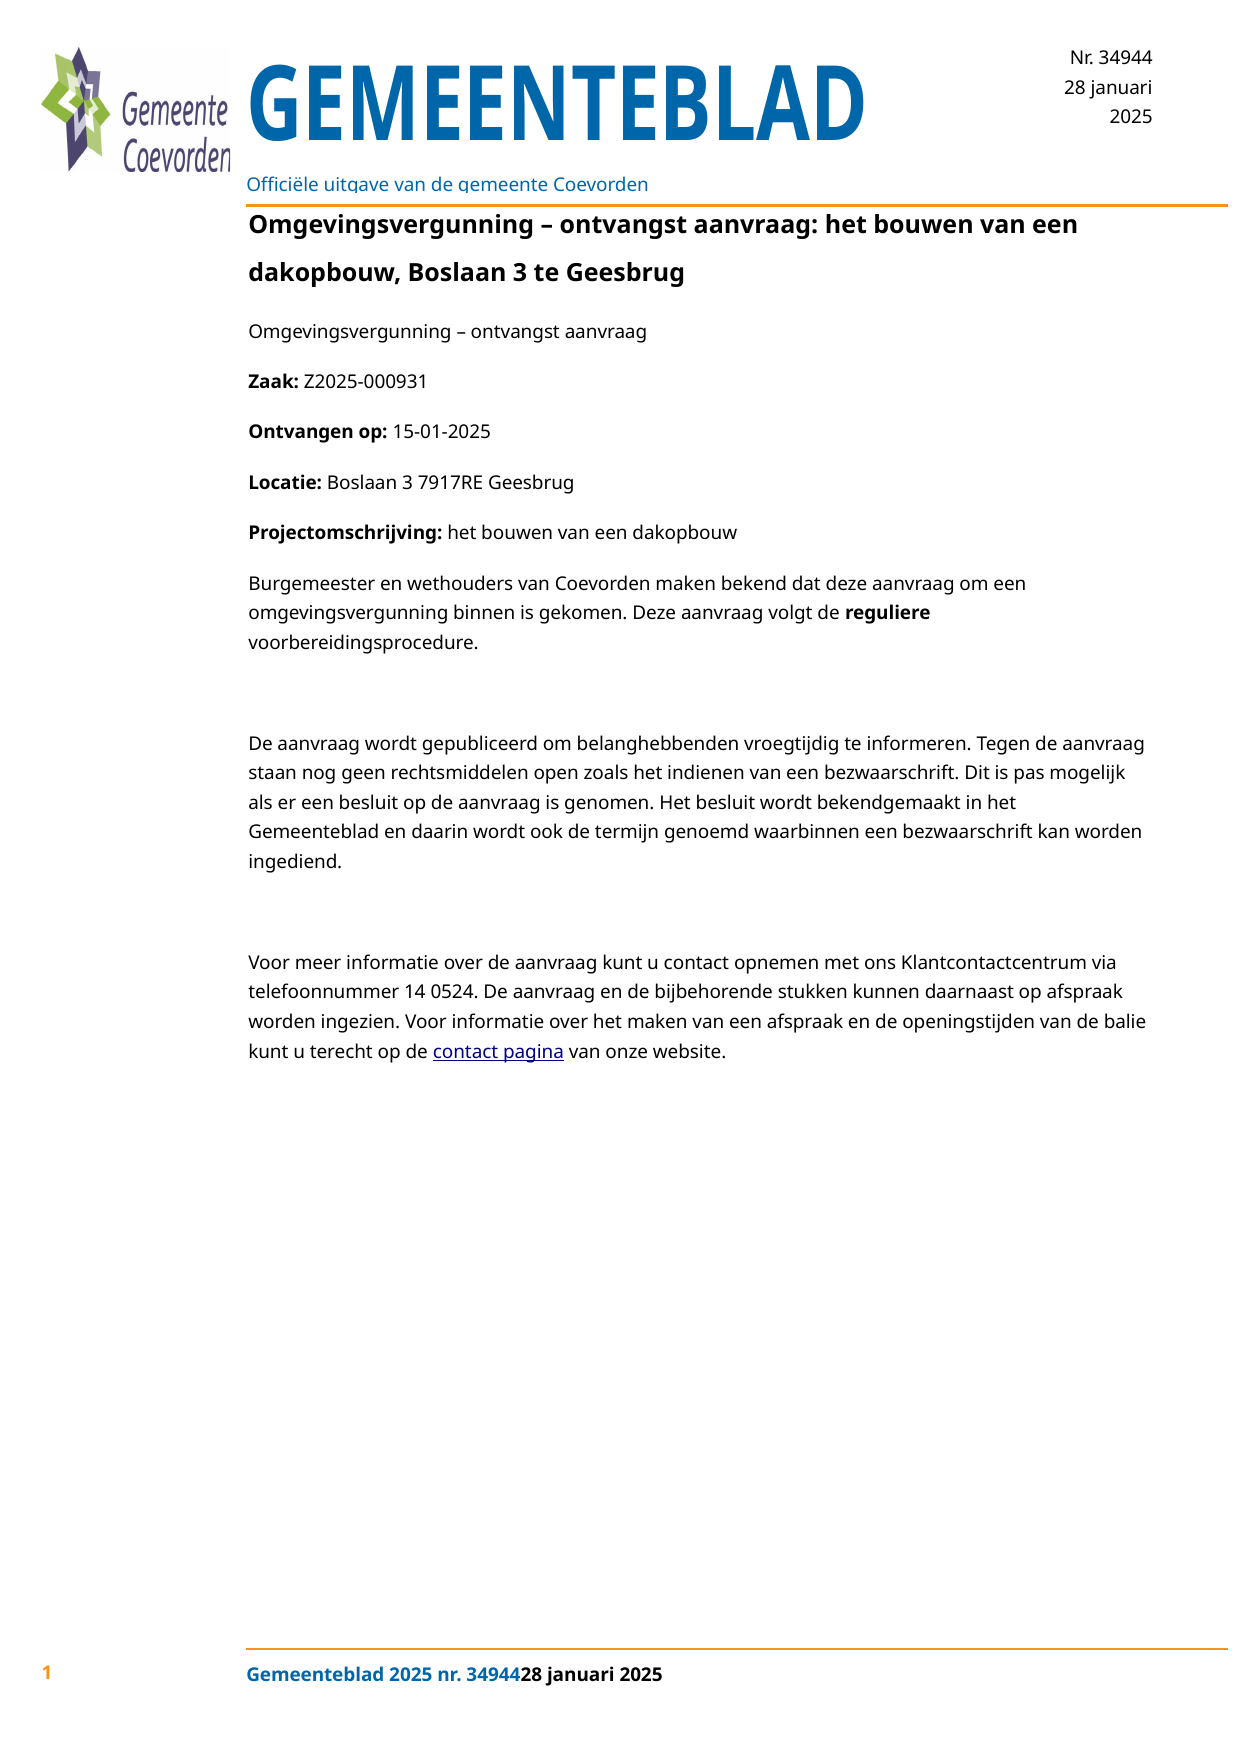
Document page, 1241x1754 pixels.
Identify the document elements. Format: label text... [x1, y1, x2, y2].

text Zaak: Z2025-000931 [248, 368, 1152, 394]
text Locatie: Boslaan 3 7917RE Geesbrug [248, 469, 1152, 495]
text Voor meer informatie over de aanvraag kunt u contact opnemen met ons Klantcontactcentrum via telefoonnummer 14 0524. De aanvraag en de bijbehorende stukken kunnen daarnaast op afspraak worden ingezien. Voor informatie over het maken van een afspraak en de openingstijden van de balie kunt u terecht op de contact pagina van onze website. [248, 949, 1152, 1064]
text Projectomschrijving: het bouwen van een dakopbouw [248, 519, 1152, 545]
text Ontvangen op: 15-01-2025 [248, 419, 1152, 444]
text De aanvraag wordt gepubliceerd om belanghebbenden vroegtijdig te informeren. Tegen de aanvraag staan nog geen rechtsmiddelen open zoals het indienen van een bezwaarschrift. Dit is pas mogelijk als er een besluit op de aanvraag is genomen. Het besluit wordt bekendgemaakt in het Gemeenteblad en daarin wordt ook de termijn genoemd waarbinnen een bezwaarschrift kan worden ingediend. [248, 730, 1152, 874]
text Omgevingsvergunning – ontvangst aanvraag [248, 318, 1152, 344]
text Omgevingsvergunning – ontvangst aanvraag: het bouwen van een dakopbouw, Boslaan 3 te Geesbrug [248, 207, 1152, 288]
text Burgemeester en wethouders van Coevorden maken bekend dat deze aanvraag om een omgevingsvergunning binnen is gekomen. Deze aanvraag volgt de reguliere voorbereidingsprocedure. [248, 570, 1152, 655]
picture [41, 47, 231, 172]
